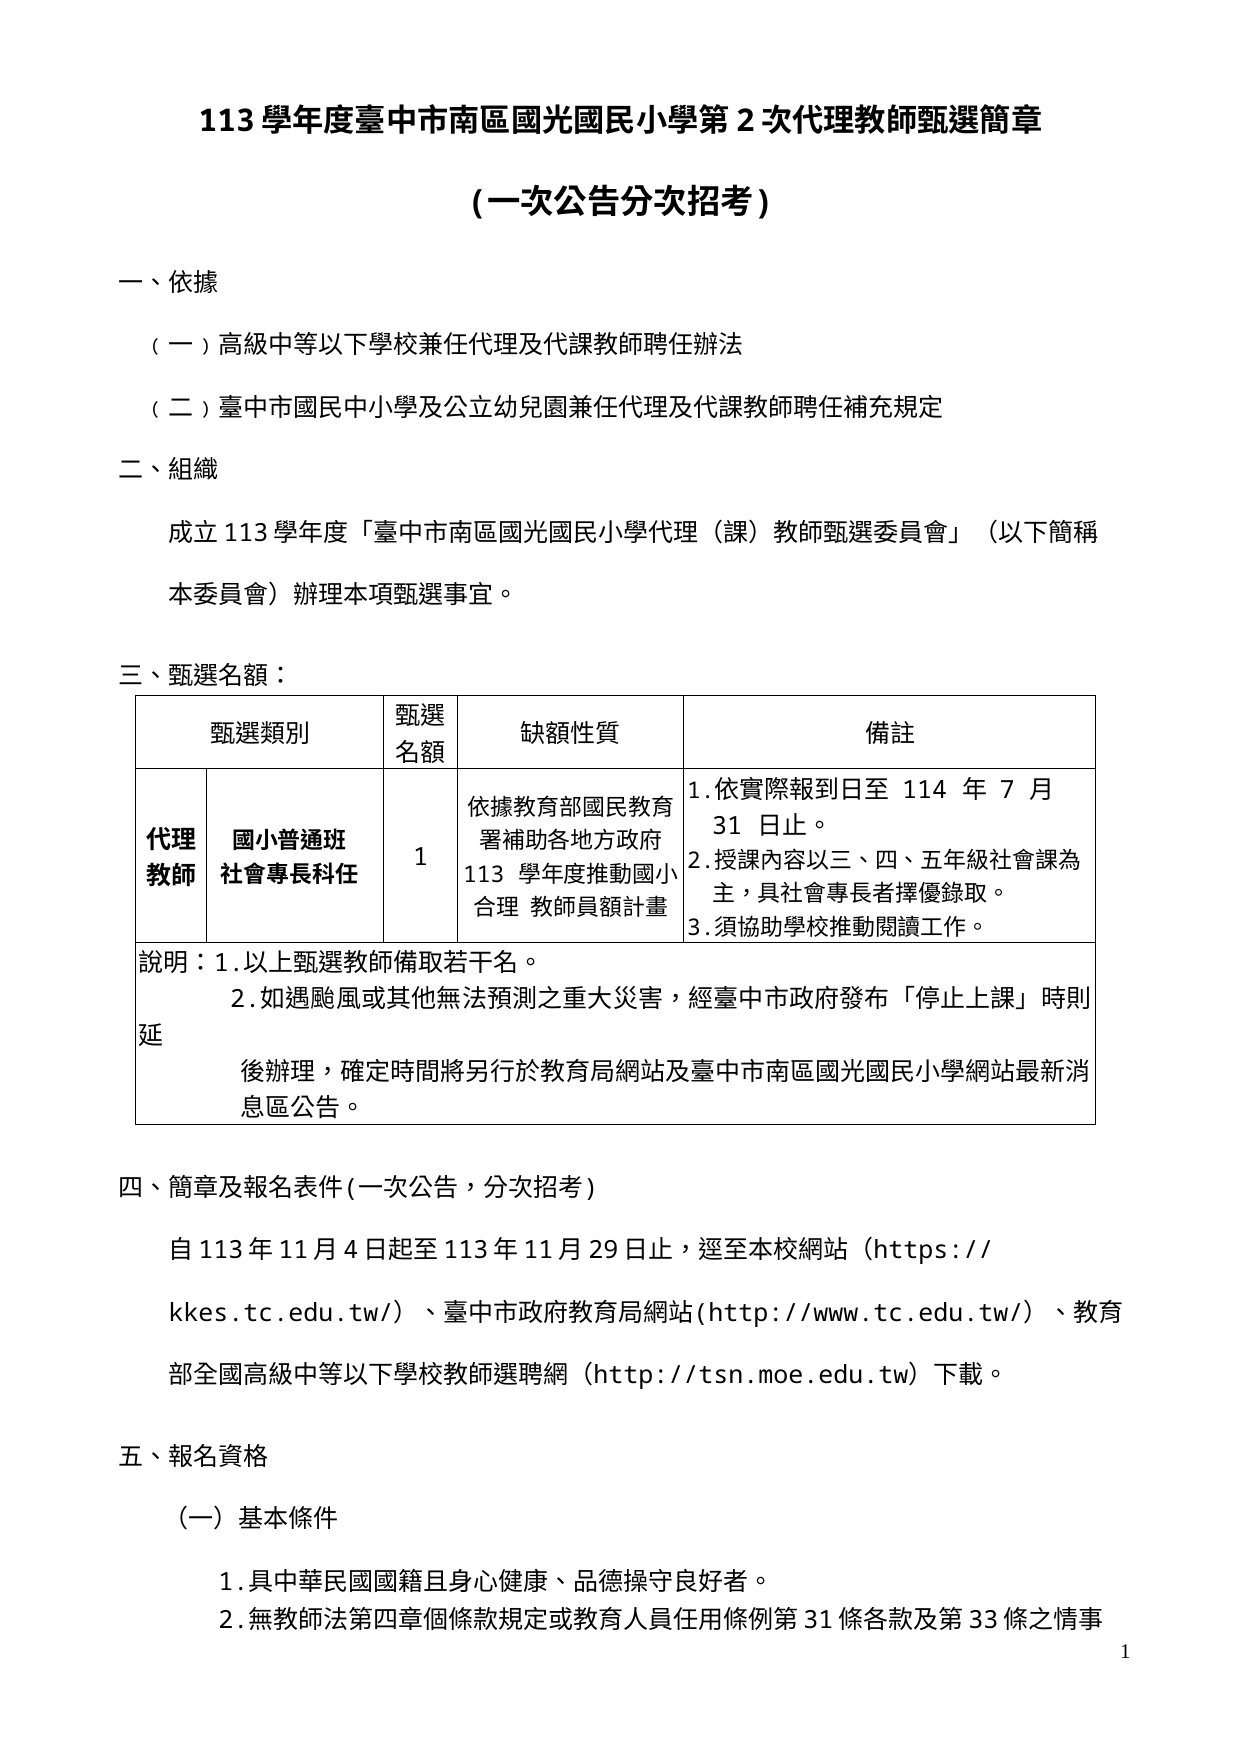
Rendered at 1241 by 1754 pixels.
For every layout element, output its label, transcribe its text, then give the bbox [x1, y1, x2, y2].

text (一次公告分次招考) [118, 157, 1122, 220]
text 2.無教師法第四章個條款規定或教育人員任用條例第31條各款及第33條之情事 [218, 1600, 1122, 1636]
text 自113年11月4日起至113年11月29日止，逕至本校網站（https://kkes.tc.edu.tw/）、臺中市政府教育局網站(http://www.tc.edu.tw/）、教育部全國高級中等以下學校教師選聘網（http://tsn.moe.edu.tw）下載。 [168, 1206, 1137, 1394]
text 三、甄選名額： [118, 632, 1122, 695]
text 1.具中華民國國籍且身心健康、品德操守良好者。 [168, 1537, 1122, 1600]
text 四、簡章及報名表件(一次公告，分次招考) [118, 1144, 1122, 1206]
table_cell 依據教育部國民教育 署補助各地方政府113 學年度推動國小合理 教師員額計畫 [458, 769, 683, 942]
table_cell 說明：1.以上甄選教師備取若干名。 2.如遇颱風或其他無法預測之重大災害，經臺中市政府發布「停止上課」時則延 後辦理，確定時間將另行於教育局網站及臺中市南區國光國民小學網站最新消 息區公告。 [136, 943, 1095, 1124]
text 一、依據 [118, 238, 1122, 301]
text 五、報名資格 [118, 1412, 1122, 1475]
text ﹙一﹚高級中等以下學校兼任代理及代課教師聘任辦法 [143, 301, 1122, 363]
text 二、組織 [118, 426, 1122, 488]
table_header 甄選類別 [136, 696, 383, 768]
text ﹙二﹚臺中市國民中小學及公立幼兒園兼任代理及代課教師聘任補充規定 [143, 363, 1122, 426]
text 113學年度臺中市南區國光國民小學第2次代理教師甄選簡章 [118, 76, 1122, 138]
table_cell 國小普通班 社會專長科任 [207, 769, 383, 942]
table_header 備註 [684, 696, 1095, 768]
table_cell 1.依實際報到日至 114 年 7 月 31 日止。 2.授課內容以三、四、五年級社會課為主，具社會專長者擇優錄取。 3.須協助學校推動閱讀工作。 [684, 769, 1095, 942]
text 成立113學年度「臺中市南區國光國民小學代理（課）教師甄選委員會」（以下簡稱本委員會）辦理本項甄選事宜。 [168, 488, 1122, 613]
text （一）基本條件 [118, 1475, 1122, 1537]
table_cell 代理教師 [136, 769, 206, 942]
table_header 缺額性質 [458, 696, 683, 768]
table_cell 1 [384, 769, 457, 942]
table_header 甄選名額 [384, 696, 457, 768]
